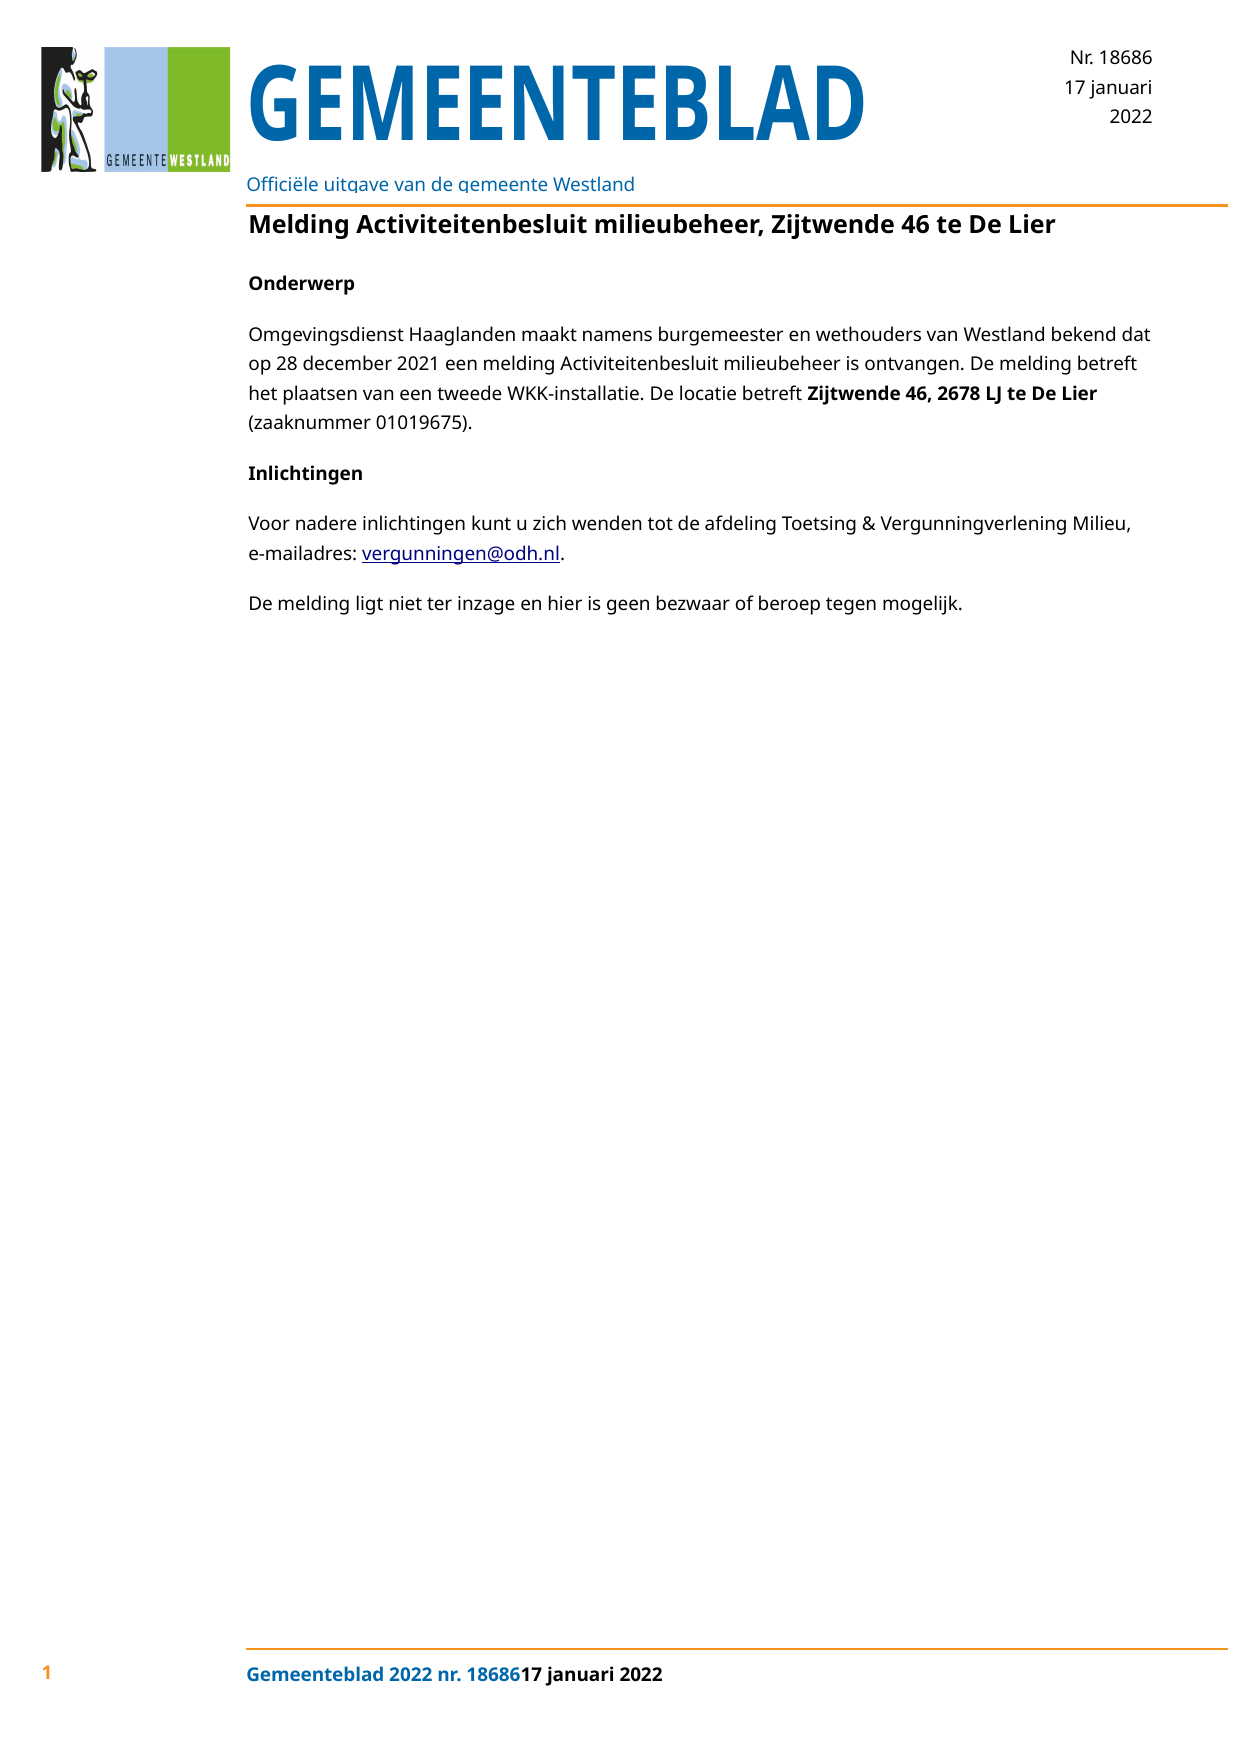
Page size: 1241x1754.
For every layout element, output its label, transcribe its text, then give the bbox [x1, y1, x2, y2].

text Omgevingsdienst Haaglanden maakt namens burgemeester en wethouders van Westland bekend dat op 28 december 2021 een melding Activiteitenbesluit milieubeheer is ontvangen. De melding betreft het plaatsen van een tweede WKK-installatie. De locatie betreft Zijtwende 46, 2678 LJ te De Lier (zaaknummer 01019675). [248, 321, 1152, 435]
text Inlichtingen [248, 460, 1152, 486]
picture [41, 47, 231, 172]
text Voor nadere inlichtingen kunt u zich wenden tot de afdeling Toetsing & Vergunningverlening Milieu, e-mailadres: vergunningen@odh.nl. [248, 510, 1152, 566]
text Onderwerp [248, 270, 1152, 296]
text De melding ligt niet ter inzage en hier is geen bezwaar of beroep tegen mogelijk. [248, 590, 1152, 616]
text Melding Activiteitenbesluit milieubeheer, Zijtwende 46 te De Lier [248, 207, 1152, 241]
